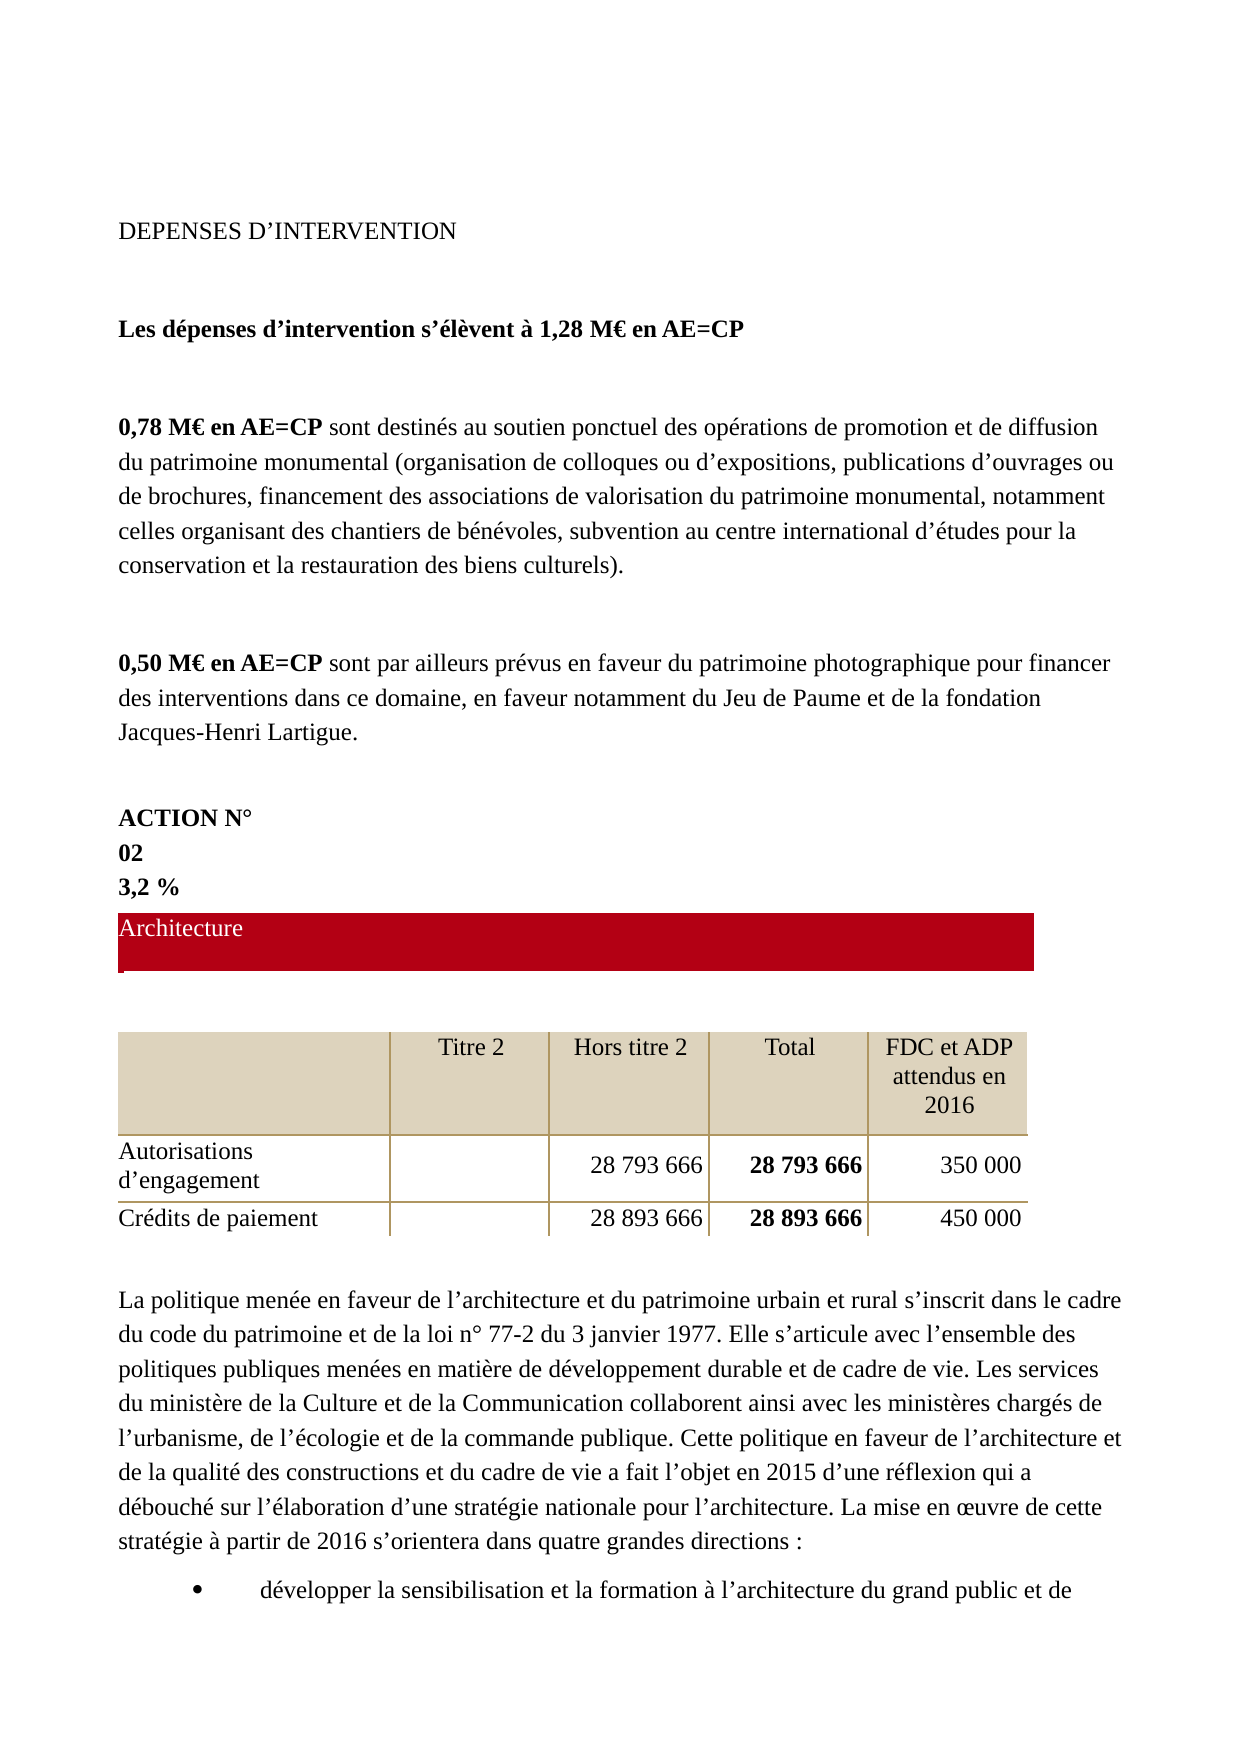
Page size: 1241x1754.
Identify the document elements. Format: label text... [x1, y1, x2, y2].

table_header FDC et ADP attendus en 2016 [869, 1032, 1027, 1134]
table_header Hors titre 2 [550, 1032, 708, 1134]
text · développer la sensibilisation et la formation à l’architecture du grand public et de [193, 1575, 1122, 1604]
text Les dépenses d’intervention s’élèvent à 1,28 M€ en AE=CP [118, 314, 1122, 343]
text 0,50 M€ en AE=CP sont par ailleurs prévus en faveur du patrimoine photographique pour financer des interventions dans ce domaine, en faveur notamment du Jeu de Paume et de la fondation Jacques-Henri Lartigue. [118, 648, 1122, 746]
table_cell [391, 1203, 548, 1236]
table_cell 28 893 666 [710, 1203, 867, 1236]
table_cell [391, 1136, 548, 1201]
text La politique menée en faveur de l’architecture et du patrimoine urbain et rural s’inscrit dans le cadre du code du patrimoine et de la loi n° 77-2 du 3 janvier 1977. Elle s’articule avec l’ensemble des politiques publiques menées en matière de développement durable et de cadre de vie. Les services du ministère de la Culture et de la Communication collaborent ainsi avec les ministères chargés de l’urbanisme, de l’écologie et de la commande publique. Cette politique en faveur de l’architecture et de la qualité des constructions et du cadre de vie a fait l’objet en 2015 d’une réflexion qui a débouché sur l’élaboration d’une stratégie nationale pour l’architecture. La mise en œuvre de cette stratégie à partir de 2016 s’orientera dans quatre grandes directions : [118, 1285, 1122, 1555]
table_cell 28 893 666 [550, 1203, 708, 1236]
table_cell Autorisations d’engagement [118, 1136, 389, 1201]
table_header Titre 2 [391, 1032, 548, 1134]
table_cell 350 000 [869, 1136, 1027, 1201]
text ACTION N° 02 3,2 % [118, 803, 1122, 901]
text DEPENSES D’INTERVENTION [118, 216, 1122, 245]
table_cell Crédits de paiement [118, 1203, 389, 1236]
table_cell 28 793 666 [550, 1136, 708, 1201]
text 0,78 M€ en AE=CP sont destinés au soutien ponctuel des opérations de promotion et de diffusion du patrimoine monumental (organisation de colloques ou d’expositions, publications d’ouvrages ou de brochures, financement des associations de valorisation du patrimoine monumental, notamment celles organisant des chantiers de bénévoles, subvention au centre international d’études pour la conservation et la restauration des biens culturels). [118, 412, 1122, 579]
table_header [118, 1032, 389, 1134]
table_cell 28 793 666 [710, 1136, 867, 1201]
table_header Total [710, 1032, 867, 1134]
table_header Architecture [118, 913, 1034, 971]
table_cell 450 000 [869, 1203, 1027, 1236]
